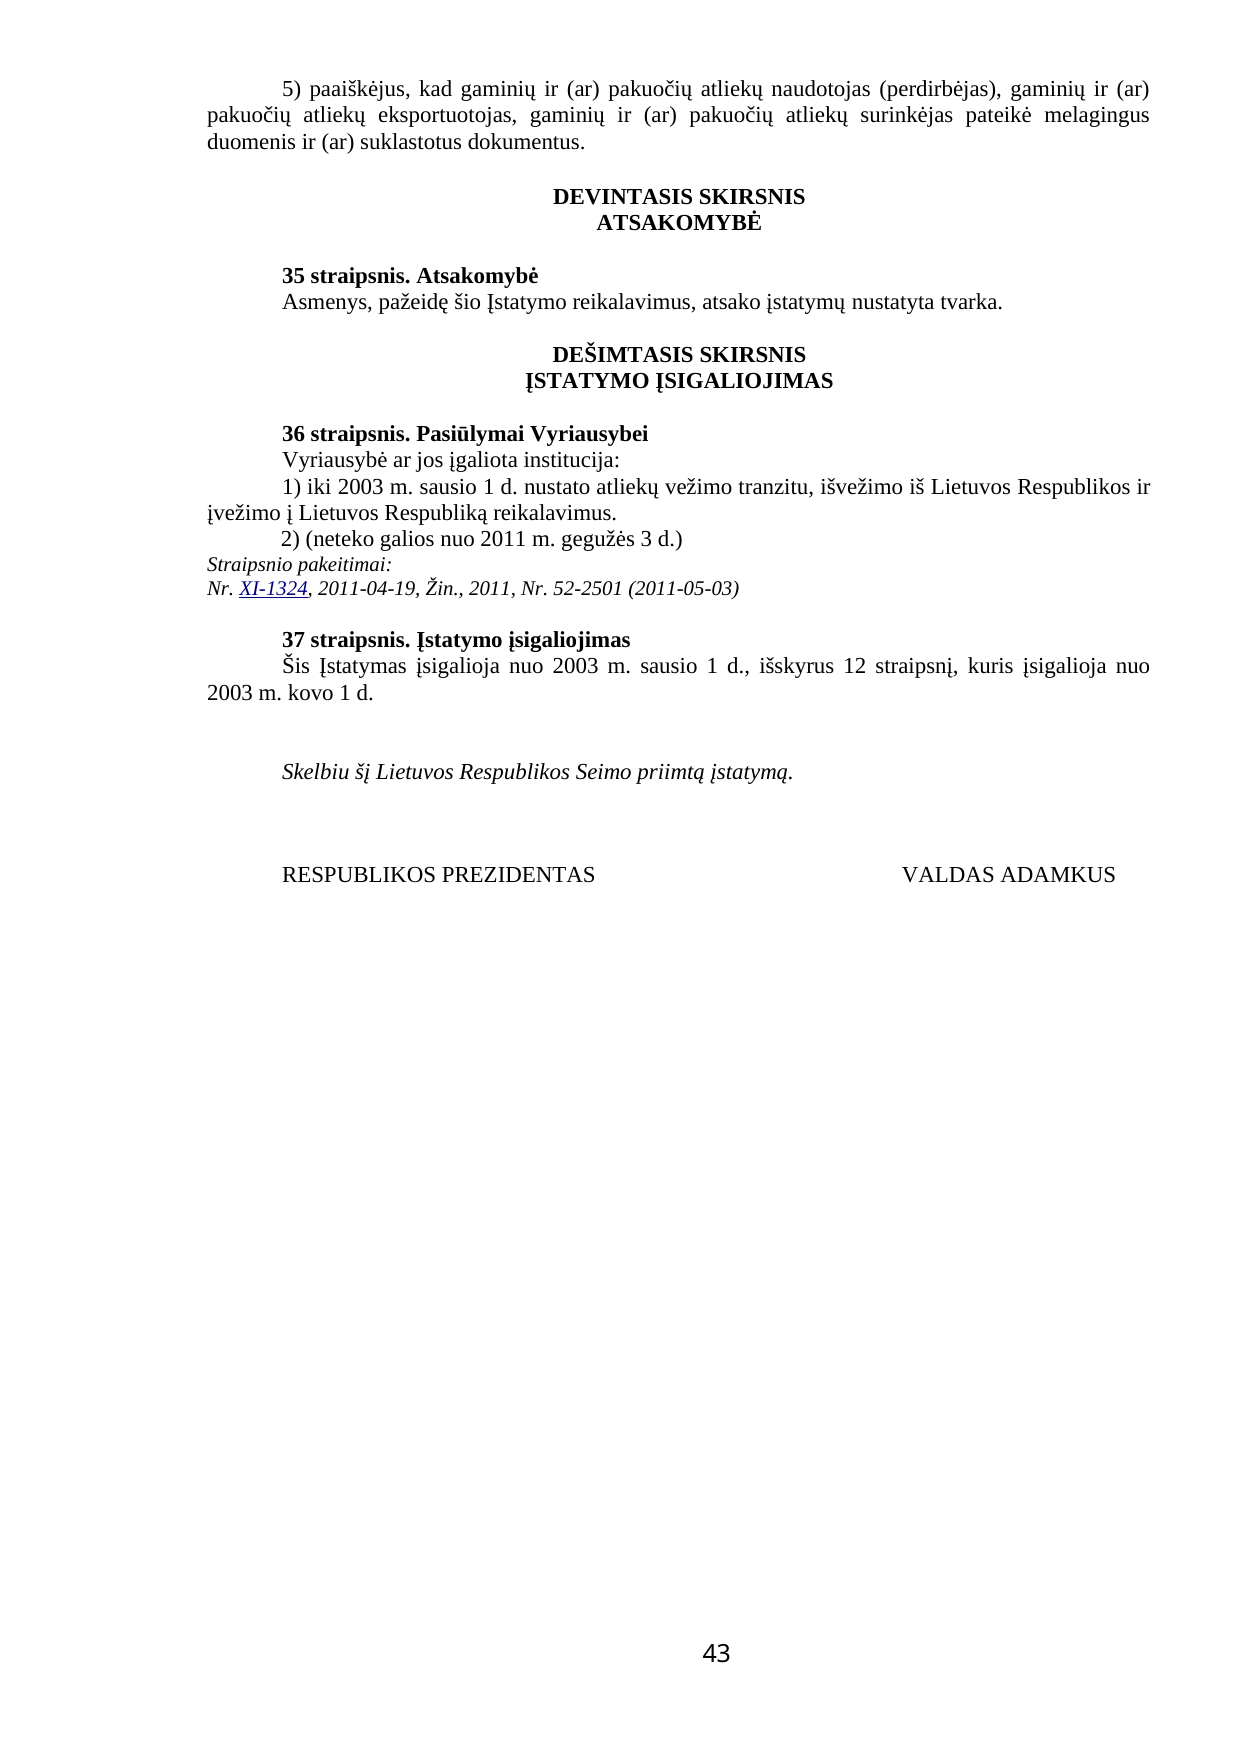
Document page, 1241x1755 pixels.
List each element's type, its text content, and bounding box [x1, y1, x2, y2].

text 1) iki 2003 m. sausio 1 d. nustato atliekų vežimo tranzitu, išvežimo iš Lietuvos Respublikos ir įvežimo į Lietuvos Respubliką reikalavimus. [207, 473, 1152, 525]
text Nr. XI-1324, 2011-04-19, Žin., 2011, Nr. 52-2501 (2011-05-03) [207, 576, 1152, 600]
text Šis Įstatymas įsigalioja nuo 2003 m. sausio 1 d., išskyrus 12 straipsnį, kuris įsigalioja nuo 2003 m. kovo 1 d. [207, 653, 1152, 705]
text Straipsnio pakeitimai: [207, 552, 1152, 576]
text 37 straipsnis. Įstatymo įsigaliojimas [207, 626, 1152, 653]
subtitle dešimtasis skirsnis [207, 341, 1152, 367]
text RESPUBLIKOS PREZIDENTAS VALDAS ADAMKUS [207, 861, 1152, 887]
text 35 straipsnis. Atsakomybė [207, 262, 1152, 288]
text 2) (neteko galios nuo 2011 m. gegužės 3 d.) [207, 525, 1152, 552]
subtitle devintasis skirsnis [207, 183, 1152, 209]
text 36 straipsnis. Pasiūlymai Vyriausybei [207, 420, 1152, 446]
text 5) paaiškėjus, kad gaminių ir (ar) pakuočių atliekų naudotojas (perdirbėjas), gaminių ir (ar) pakuočių atliekų eksportuotojas, gaminių ir (ar) pakuočių atliekų surinkėjas pateikė melagingus duomenis ir (ar) suklastotus dokumentus. [207, 75, 1152, 154]
subtitle ATSAKOMYBĖ [207, 209, 1152, 236]
text Asmenys, pažeidę šio Įstatymo reikalavimus, atsako įstatymų nustatyta tvarka. [207, 288, 1152, 314]
text įstatymo įsigaliojimas [207, 367, 1152, 394]
text Skelbiu šį Lietuvos Respublikos Seimo priimtą įstatymą. [207, 758, 1152, 784]
text Vyriausybė ar jos įgaliota institucija: [207, 446, 1152, 473]
